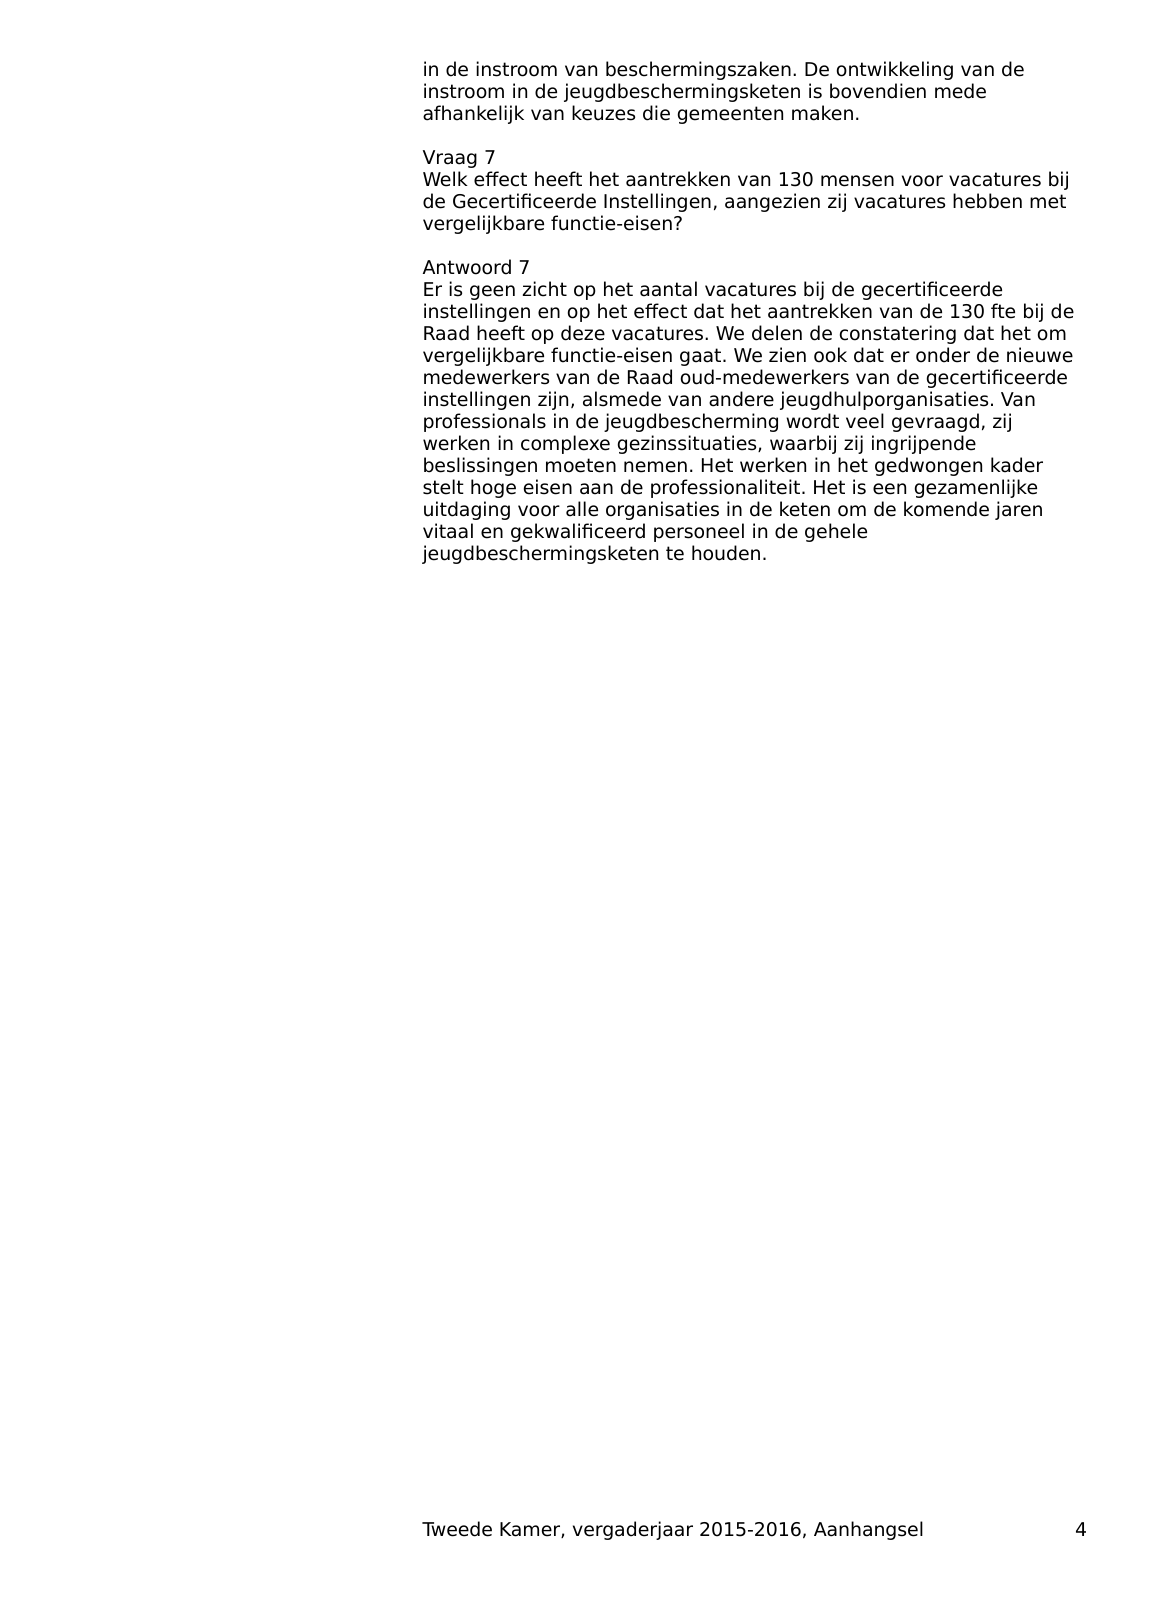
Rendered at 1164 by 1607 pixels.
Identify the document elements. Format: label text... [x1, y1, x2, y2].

text Welk effect heeft het aantrekken van 130 mensen voor vacatures bij de Gecertificeerde Instellingen, aangezien zij vacatures hebben met vergelijkbare functie-eisen? [422, 169, 1087, 235]
text in de instroom van beschermingszaken. De ontwikkeling van de instroom in de jeugdbeschermingsketen is bovendien mede afhankelijk van keuzes die gemeenten maken. [422, 59, 1087, 125]
text Vraag 7 [422, 147, 1087, 169]
text Antwoord 7 [422, 257, 1087, 279]
text Er is geen zicht op het aantal vacatures bij de gecertificeerde instellingen en op het effect dat het aantrekken van de 130 fte bij de Raad heeft op deze vacatures. We delen de constatering dat het om vergelijkbare functie-eisen gaat. We zien ook dat er onder de nieuwe medewerkers van de Raad oud-medewerkers van de gecertificeerde instellingen zijn, alsmede van andere jeugdhulporganisaties. Van professionals in de jeugdbescherming wordt veel gevraagd, zij werken in complexe gezinssituaties, waarbij zij ingrijpende beslissingen moeten nemen. Het werken in het gedwongen kader stelt hoge eisen aan de professionaliteit. Het is een gezamenlijke uitdaging voor alle organisaties in de keten om de komende jaren vitaal en gekwalificeerd personeel in de gehele jeugdbeschermingsketen te houden. [422, 279, 1087, 565]
